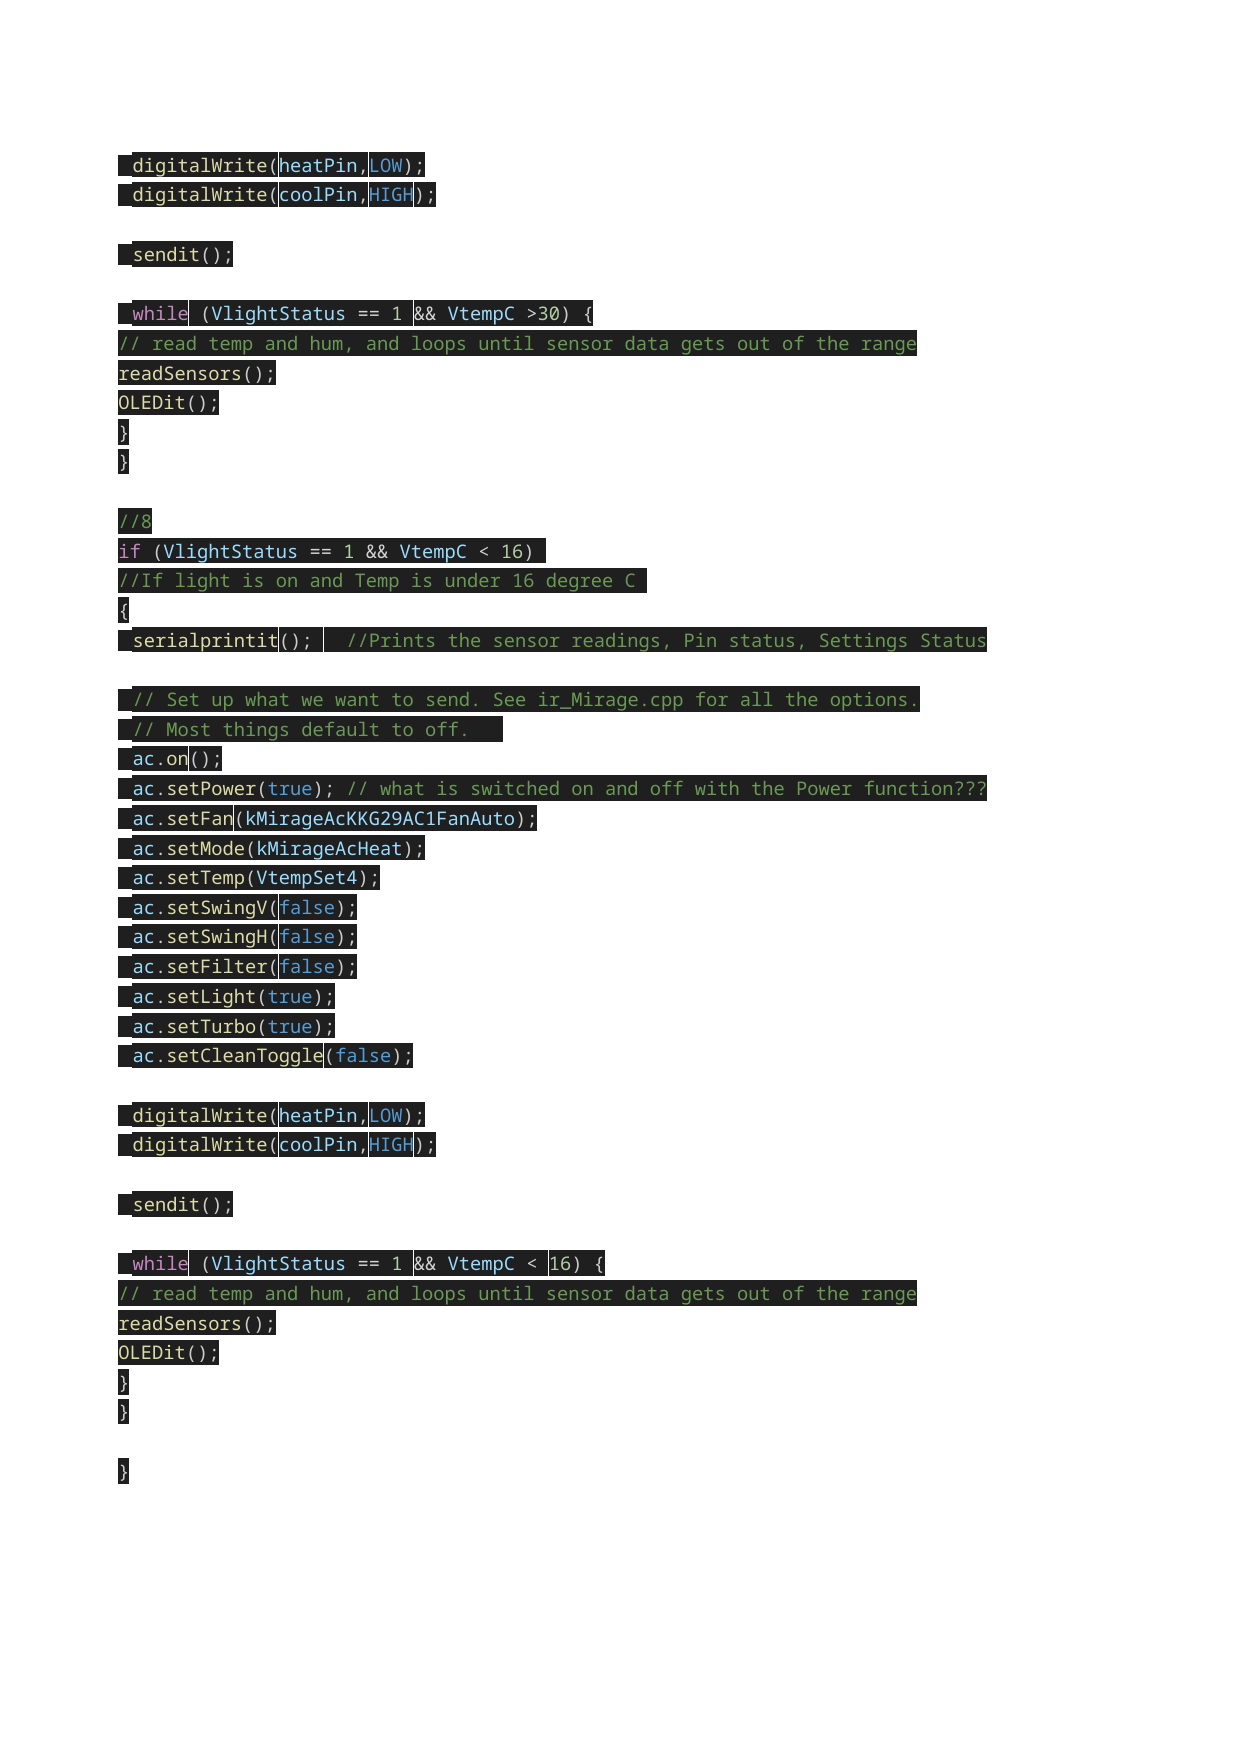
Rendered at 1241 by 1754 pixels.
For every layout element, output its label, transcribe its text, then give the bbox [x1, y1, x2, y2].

text sendit(); [118, 237, 1122, 267]
text // Most things default to off. [118, 712, 1122, 742]
text while (VlightStatus == 1 && VtempC < 16) { [118, 1246, 1122, 1276]
text OLEDit(); [118, 1335, 1122, 1365]
text ac.setSwingH(false); [118, 920, 1122, 949]
text digitalWrite(heatPin,LOW); [118, 148, 1122, 177]
text ac.setFilter(false); [118, 949, 1122, 979]
text ac.setTemp(VtempSet4); [118, 860, 1122, 890]
text } [118, 1395, 1122, 1424]
text ac.on(); [118, 742, 1122, 771]
text readSensors(); [118, 1306, 1122, 1335]
text } [118, 1454, 1122, 1484]
text } [118, 415, 1122, 445]
text } [118, 445, 1122, 474]
text while (VlightStatus == 1 && VtempC >30) { [118, 296, 1122, 326]
text ac.setTurbo(true); [118, 1009, 1122, 1038]
text digitalWrite(coolPin,HIGH); [118, 1127, 1122, 1157]
text if (VlightStatus == 1 && VtempC < 16) [118, 534, 1122, 563]
text ac.setCleanToggle(false); [118, 1038, 1122, 1068]
text ac.setLight(true); [118, 979, 1122, 1009]
text // read temp and hum, and loops until sensor data gets out of the range [118, 326, 1122, 356]
text // read temp and hum, and loops until sensor data gets out of the range [118, 1276, 1122, 1306]
text } [118, 1365, 1122, 1395]
text ac.setSwingV(false); [118, 890, 1122, 920]
text //8 [118, 504, 1122, 534]
text digitalWrite(heatPin,LOW); [118, 1098, 1122, 1127]
text // Set up what we want to send. See ir_Mirage.cpp for all the options. [118, 682, 1122, 712]
text digitalWrite(coolPin,HIGH); [118, 177, 1122, 207]
text readSensors(); [118, 356, 1122, 385]
text serialprintit(); //Prints the sensor readings, Pin status, Settings Status [118, 623, 1122, 652]
text { [118, 593, 1122, 623]
text //If light is on and Temp is under 16 degree C [118, 563, 1122, 593]
text OLEDit(); [118, 385, 1122, 415]
text ac.setPower(true); // what is switched on and off with the Power function??? [118, 771, 1122, 801]
text ac.setMode(kMirageAcHeat); [118, 831, 1122, 860]
text ac.setFan(kMirageAcKKG29AC1FanAuto); [118, 801, 1122, 831]
text sendit(); [118, 1187, 1122, 1217]
